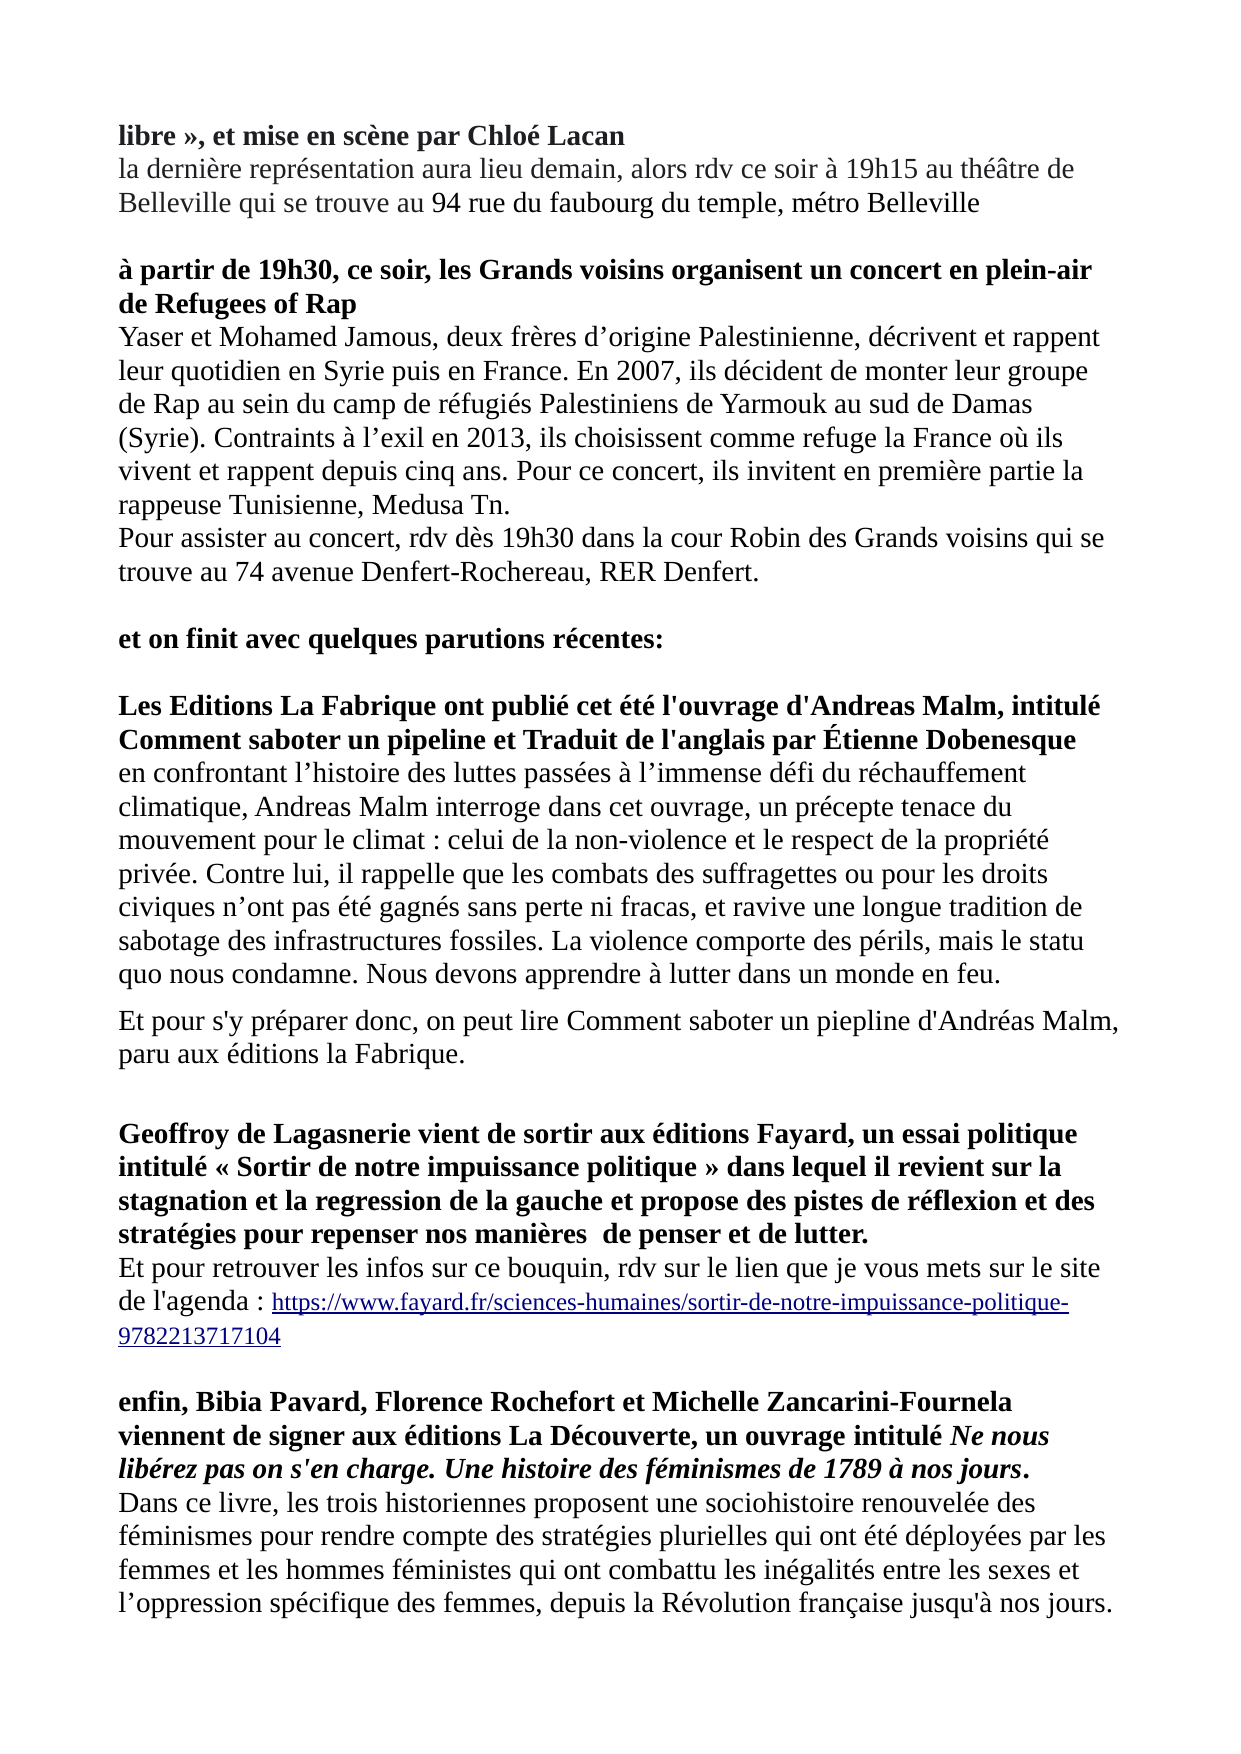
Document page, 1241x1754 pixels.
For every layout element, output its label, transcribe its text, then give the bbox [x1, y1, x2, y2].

text Yaser et Mohamed Jamous, deux frères d’origine Palestinienne, décrivent et rappent leur quotidien en Syrie puis en France. En 2007, ils décident de monter leur groupe de Rap au sein du camp de réfugiés Palestiniens de Yarmouk au sud de Damas (Syrie). Contraints à l’exil en 2013, ils choisissent comme refuge la France où ils vivent et rappent depuis cinq ans. Pour ce concert, ils invitent en première partie la rappeuse Tunisienne, Medusa Tn. [118, 319, 1122, 521]
text Pour assister au concert, rdv dès 19h30 dans la cour Robin des Grands voisins qui se trouve au 74 avenue Denfert-Rochereau, RER Denfert. [118, 521, 1122, 588]
text enfin, Bibia Pavard, Florence Rochefort et Michelle Zancarini-Fournela viennent de signer aux éditions La Découverte, un ouvrage intitulé Ne nous libérez pas on s'en charge. Une histoire des féminismes de 1789 à nos jours. [118, 1384, 1122, 1485]
text Et pour s'y préparer donc, on peut lire Comment saboter un piepline d'Andréas Malm, paru aux éditions la Fabrique. [118, 1003, 1122, 1070]
text Et pour retrouver les infos sur ce bouquin, rdv sur le lien que je vous mets sur le site de l'agenda : https://www.fayard.fr/sciences-humaines/sortir-de-notre-impuissance-politique-9782213717104 [118, 1250, 1122, 1351]
text Dans ce livre, les trois historiennes proposent une sociohistoire renouvelée des féminismes pour rendre compte des stratégies plurielles qui ont été déployées par les femmes et les hommes féministes qui ont combattu les inégalités entre les sexes et l’oppression spécifique des femmes, depuis la Révolution française jusqu'à nos jours. [118, 1485, 1122, 1619]
text Les Editions La Fabrique ont publié cet été l'ouvrage d'Andreas Malm, intitulé Comment saboter un pipeline et Traduit de l'anglais par Étienne Dobenesque [118, 688, 1122, 755]
text à partir de 19h30, ce soir, les Grands voisins organisent un concert en plein-air de Refugees of Rap [118, 252, 1122, 319]
text et on finit avec quelques parutions récentes: [118, 621, 1122, 655]
text libre », et mise en scène par Chloé Lacan [118, 118, 1122, 152]
text Geoffroy de Lagasnerie vient de sortir aux éditions Fayard, un essai politique intitulé « Sortir de notre impuissance politique » dans lequel il revient sur la stagnation et la regression de la gauche et propose des pistes de réflexion et des stratégies pour repenser nos manières de penser et de lutter. [118, 1116, 1122, 1250]
text en confrontant l’histoire des luttes passées à l’immense défi du réchauffement climatique, Andreas Malm interroge dans cet ouvrage, un précepte tenace du mouvement pour le climat : celui de la non-violence et le respect de la propriété privée. Contre lui, il rappelle que les combats des suffragettes ou pour les droits civiques n’ont pas été gagnés sans perte ni fracas, et ravive une longue tradition de sabotage des infrastructures fossiles. La violence comporte des périls, mais le statu quo nous condamne. Nous devons apprendre à lutter dans un monde en feu. [118, 755, 1122, 990]
text la dernière représentation aura lieu demain, alors rdv ce soir à 19h15 au théâtre de Belleville qui se trouve au 94 rue du faubourg du temple, métro Belleville [118, 152, 1122, 219]
